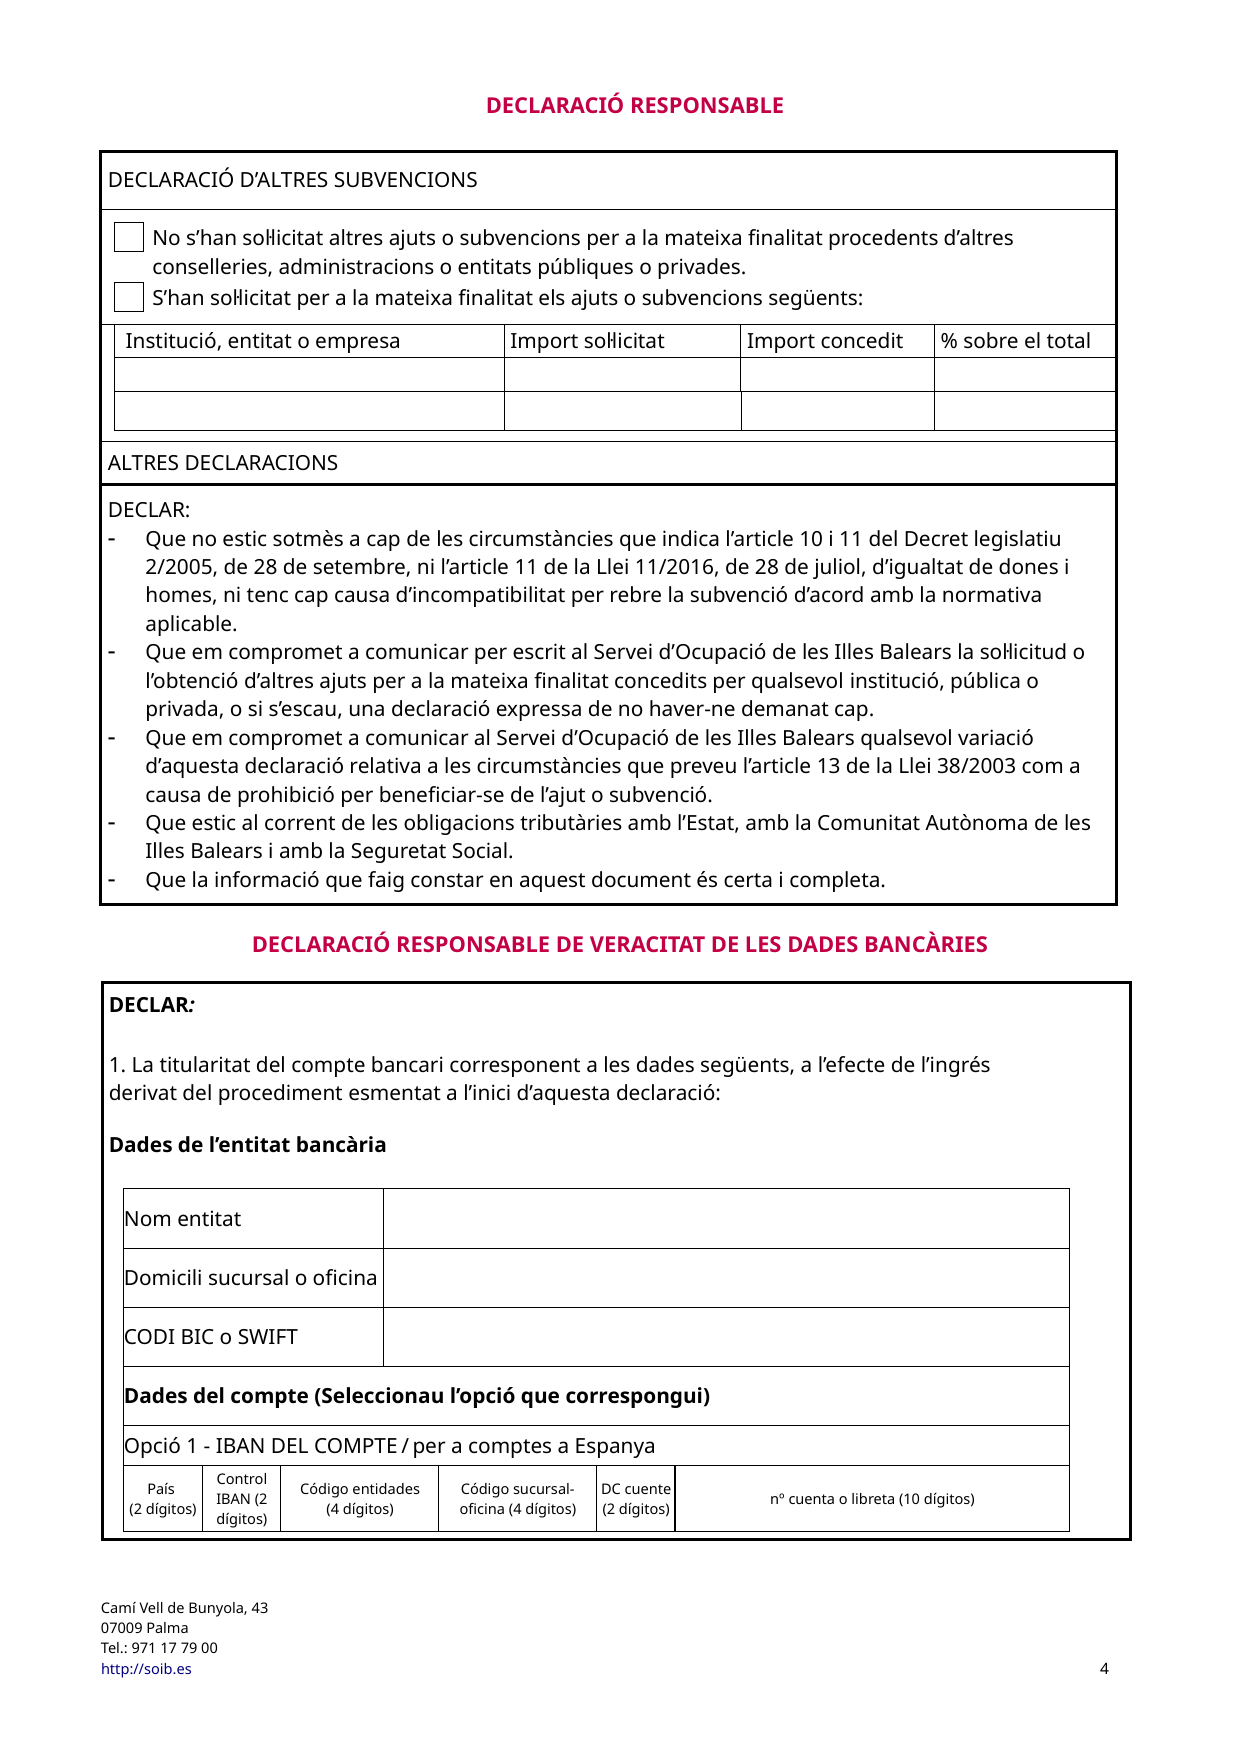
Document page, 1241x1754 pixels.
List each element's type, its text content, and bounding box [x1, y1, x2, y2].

table_cell Código entidades (4 dígitos) [281, 1466, 438, 1531]
table_header Import concedit [741, 325, 934, 357]
table_header DECLARACIÓ D’ALTRES SUBVENCIONS [102, 153, 1115, 209]
text DECLARACIÓ RESPONSABLE [88, 90, 1181, 120]
table_header Import sol·licitat [505, 325, 740, 357]
table_cell [742, 392, 934, 429]
table_cell [384, 1249, 1069, 1306]
table_cell [102, 325, 1115, 441]
table_header Institució, entitat o empresa [115, 325, 504, 357]
table_cell [741, 358, 934, 391]
table_cell DC cuente (2 dígitos) [597, 1466, 674, 1531]
table_cell nº cuenta o libreta (10 dígitos) [676, 1466, 1069, 1531]
table_cell Control IBAN (2 dígitos) [203, 1466, 280, 1531]
table_cell País (2 dígitos) [124, 1466, 202, 1531]
table_cell [505, 392, 741, 429]
table_cell [935, 392, 1115, 429]
table_cell DECLAR: Que no estic sotmès a cap de les circumstàncies que indica l’article 10 i 11 del Decret legislatiu 2/2005, de 28 de setembre, ni l’article 11 de la Llei 11/2016, de 28 de juliol, d’igualtat de dones i homes, ni tenc cap causa d’incompatibilitat per rebre la subvenció d’acord amb la normativa aplicable. Que em compromet a comunicar per escrit al Servei d’Ocupació de les Illes Balears la sol·licitud o l’obtenció d’altres ajuts per a la mateixa finalitat concedits per qualsevol institució, pública o privada, o si s’escau, una declaració expressa de no haver-ne demanat cap. Que em compromet a comunicar al Servei d’Ocupació de les Illes Balears qualsevol variació d’aquesta declaració relativa a les circumstàncies que preveu l’article 13 de la Llei 38/2003 com a causa de prohibició per beneficiar-se de l’ajut o subvenció. Que estic al corrent de les obligacions tributàries amb l’Estat, amb la Comunitat Autònoma de les Illes Balears i amb la Seguretat Social. Que la informació que faig constar en aquest document és certa i completa. [102, 486, 1115, 903]
table_cell ALTRES DECLARACIONS [102, 442, 1115, 483]
table_cell CODI BIC o SWIFT [124, 1308, 383, 1366]
text DECLARACIÓ RESPONSABLE DE VERACITAT DE LES DADES BANCÀRIES [59, 929, 1181, 958]
table_cell Opció 1 - IBAN DEL COMPTE / per a comptes a Espanya [124, 1426, 1069, 1465]
table_header [384, 1189, 1069, 1247]
table_cell Código sucursal-oficina (4 dígitos) [439, 1466, 596, 1531]
table_cell [115, 392, 504, 429]
table_cell No s’han sol·licitat altres ajuts o subvencions per a la mateixa finalitat procedents d’altres conselleries, administracions o entitats públiques o privades. S’han sol·licitat per a la mateixa finalitat els ajuts o subvencions següents: [102, 210, 1115, 323]
table_cell [384, 1308, 1069, 1366]
table_cell Dades del compte (Seleccionau l’opció que correspongui) [124, 1367, 1069, 1424]
table_cell [505, 358, 740, 391]
table_cell [935, 358, 1115, 391]
table_cell [115, 358, 504, 391]
table_header % sobre el total [935, 325, 1115, 357]
table_header Nom entitat [124, 1189, 383, 1247]
table_cell Domicili sucursal o oficina [124, 1249, 383, 1306]
table_header DECLAR: 1. La titularitat del compte bancari corresponent a les dades següents, a l’efecte de l’ingrés derivat del procediment esmentat a l’inici d’aquesta declaració: Dades de l’entitat bancària [104, 984, 1129, 1538]
